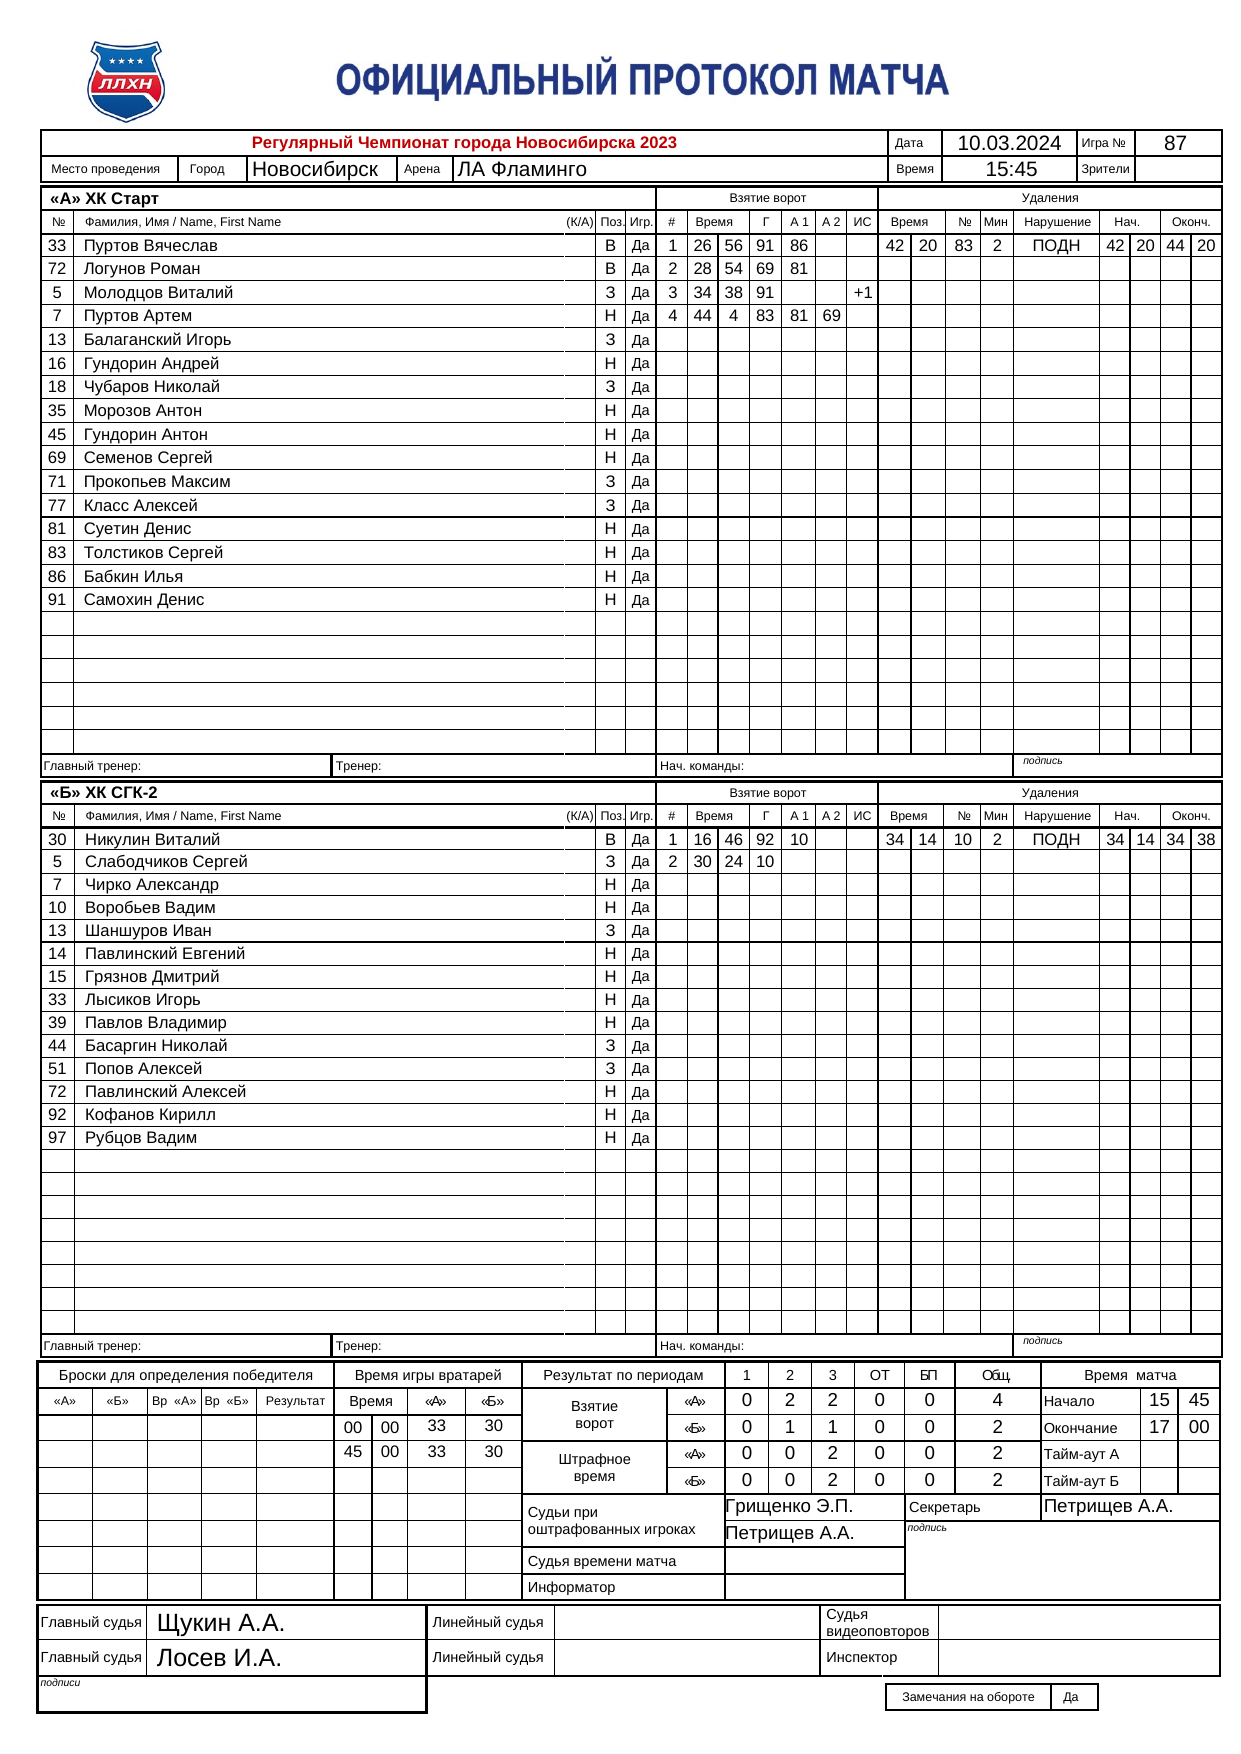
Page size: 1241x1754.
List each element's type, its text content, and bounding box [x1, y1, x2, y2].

table_cell 24 [719, 850, 749, 872]
table_cell [944, 1265, 980, 1287]
table_cell Толстиков Сергей [74, 541, 564, 564]
table_cell [657, 1127, 687, 1149]
table_cell [565, 730, 595, 753]
table_cell [1100, 636, 1129, 658]
table_cell [944, 1242, 980, 1264]
table_cell Инспектор [821, 1640, 938, 1675]
table_cell [93, 1574, 147, 1599]
table_cell [257, 1574, 333, 1599]
table_cell [1100, 943, 1129, 964]
table_cell [466, 1494, 521, 1520]
table_cell З [596, 920, 625, 941]
table_cell Фамилия, Имя / Name, First Name [75, 805, 565, 826]
table_cell Судья видеоповторов [821, 1606, 938, 1639]
table_cell Мин [981, 805, 1013, 826]
table_cell [1131, 494, 1160, 516]
table_cell [912, 1173, 943, 1195]
table_cell [879, 376, 910, 398]
table_cell 2 [981, 235, 1013, 256]
table_cell [565, 1127, 595, 1149]
table_cell [816, 423, 846, 445]
table_cell [750, 541, 781, 564]
table_cell Лысиков Игорь [75, 989, 564, 1011]
table_cell [946, 257, 980, 280]
table_cell 0 [726, 1442, 768, 1467]
table_cell [912, 920, 943, 941]
table_cell [657, 423, 687, 445]
table_cell [1131, 730, 1160, 753]
table_cell [93, 1521, 147, 1546]
table_cell [688, 541, 717, 564]
table_cell Да [626, 1081, 655, 1103]
table_cell [1161, 588, 1190, 611]
table_cell [657, 1173, 687, 1195]
table_cell [816, 1058, 846, 1079]
table_cell [657, 1265, 687, 1287]
table_cell 10 [944, 829, 980, 849]
table_cell Чубаров Николай [74, 376, 564, 398]
table_cell [335, 1521, 371, 1546]
table_cell ИС [847, 805, 877, 826]
table_cell [657, 659, 687, 682]
table_cell [39, 1547, 92, 1573]
table_cell [879, 874, 910, 895]
table_cell 0 [855, 1468, 904, 1493]
table_cell Место проведения [42, 157, 177, 181]
table_cell Поз. [596, 211, 625, 233]
table_cell 38 [1192, 829, 1221, 849]
table_cell [782, 659, 815, 682]
table_cell № [42, 805, 74, 826]
table_cell З [596, 328, 625, 351]
table_cell [688, 1035, 717, 1057]
table_cell [565, 541, 595, 564]
table_cell [565, 518, 595, 540]
table_cell [782, 707, 815, 729]
table_cell [847, 470, 877, 493]
table_cell [1192, 281, 1221, 303]
table_cell [688, 1150, 717, 1172]
table_cell [944, 1081, 980, 1103]
table_cell [657, 1196, 687, 1218]
table_cell Штрафное время [523, 1442, 666, 1493]
table_cell № [946, 211, 980, 233]
table_cell (К/А) [565, 805, 595, 826]
table_cell [912, 399, 945, 422]
table_cell [1192, 494, 1221, 516]
table_cell [1100, 494, 1129, 516]
table_cell [816, 328, 846, 351]
table_cell [596, 1311, 625, 1333]
table_cell [1014, 1288, 1099, 1310]
table_cell [944, 1173, 980, 1195]
table_cell [1131, 1150, 1160, 1172]
table_cell Оконч. [1161, 805, 1221, 826]
table_cell [1161, 565, 1190, 587]
table_cell [373, 1494, 407, 1520]
table_cell [657, 1242, 687, 1264]
table_cell [42, 1196, 74, 1218]
table_cell [42, 1219, 74, 1241]
table_cell Н [596, 896, 625, 918]
table_cell [816, 281, 846, 303]
table_cell [946, 494, 980, 516]
table_cell Да [626, 829, 655, 849]
table_cell [879, 1265, 910, 1287]
table_cell Рубцов Вадим [75, 1127, 564, 1149]
table_cell [719, 1311, 749, 1333]
table_cell [946, 541, 980, 564]
table_cell [1100, 1173, 1129, 1195]
table_cell 34 [1161, 829, 1190, 849]
table_cell [39, 1574, 92, 1599]
table_cell [816, 352, 846, 374]
table_cell [816, 541, 846, 564]
table_cell [1100, 1219, 1129, 1241]
table_cell [657, 1081, 687, 1103]
table_cell [719, 328, 749, 351]
table_cell [1192, 612, 1221, 634]
table_cell [981, 399, 1013, 422]
table_cell [1014, 1173, 1099, 1195]
table_cell ПОДН [1014, 235, 1099, 256]
table_cell № [944, 805, 980, 826]
table_cell [912, 1035, 943, 1057]
table_cell 00 [373, 1441, 407, 1467]
table_cell 34 [879, 829, 910, 849]
table_cell [1131, 305, 1160, 327]
table_cell Н [596, 565, 625, 587]
table_cell [565, 399, 595, 422]
table_cell З [596, 376, 625, 398]
table_cell [719, 659, 749, 682]
table_cell [981, 494, 1013, 516]
table_cell [750, 446, 781, 469]
table_cell 18 [42, 376, 73, 398]
table_cell [981, 659, 1013, 682]
table_cell [1100, 730, 1129, 753]
table_cell [847, 1311, 877, 1333]
table_cell Гундорин Андрей [74, 352, 564, 374]
table_cell 14 [1131, 829, 1160, 849]
table_cell [1192, 989, 1221, 1011]
table_cell подпись [906, 1522, 1219, 1599]
table_cell [626, 683, 655, 706]
table_cell [847, 730, 877, 753]
table_cell [1141, 1441, 1177, 1467]
table_cell [981, 1150, 1013, 1172]
table_cell [688, 989, 717, 1011]
table_cell [688, 1311, 717, 1333]
table_cell [1192, 1012, 1221, 1033]
table_cell [912, 1219, 943, 1241]
table_cell Н [596, 446, 625, 469]
table_cell [1100, 1196, 1129, 1218]
table_cell [1192, 399, 1221, 422]
table_cell 00 [373, 1416, 407, 1440]
table_cell [816, 518, 846, 540]
table_header 87 [1136, 131, 1221, 155]
table_cell [981, 565, 1013, 587]
table_cell [1014, 328, 1099, 351]
table_cell [816, 1196, 846, 1218]
table_cell [944, 1219, 980, 1241]
table_cell [782, 1035, 815, 1057]
table_cell [565, 612, 595, 634]
table_cell [1014, 707, 1099, 729]
table_cell [879, 1058, 910, 1079]
table_cell 10 [750, 850, 781, 872]
table_cell [981, 588, 1013, 611]
table_cell [879, 989, 910, 1011]
table_cell 0 [726, 1415, 768, 1440]
table_cell Лосев И.А. [147, 1640, 425, 1675]
table_cell 92 [42, 1104, 74, 1126]
table_cell [912, 470, 945, 493]
table_cell [1131, 874, 1160, 895]
table_cell Да [626, 541, 655, 564]
table_cell [912, 423, 945, 445]
table_cell [719, 966, 749, 987]
table_cell [1100, 612, 1129, 634]
table_cell [1161, 470, 1190, 493]
table_cell [408, 1521, 465, 1546]
table_cell 83 [946, 235, 980, 256]
table_cell 33 [408, 1441, 465, 1467]
table_cell [782, 376, 815, 398]
table_cell [1161, 850, 1190, 872]
table_cell [939, 1640, 1219, 1675]
table_cell [782, 470, 815, 493]
table_cell [1014, 470, 1099, 493]
table_cell «Б» [668, 1468, 724, 1493]
table_cell [1100, 683, 1129, 706]
table_cell 10 [782, 829, 815, 849]
table_cell [596, 612, 625, 634]
table_cell Тренер: [333, 755, 655, 776]
table_cell [428, 1677, 882, 1711]
table_cell [1192, 850, 1221, 872]
table_cell [657, 989, 687, 1011]
table_cell 16 [42, 352, 73, 374]
table_cell [1014, 989, 1099, 1011]
table_cell [816, 989, 846, 1011]
table_cell Да [626, 305, 655, 327]
table_cell Да [626, 399, 655, 422]
table_cell [1161, 1288, 1190, 1310]
table_cell 2 [956, 1442, 1040, 1467]
table_cell [596, 1242, 625, 1264]
table_cell [1131, 518, 1160, 540]
table_cell [879, 1081, 910, 1103]
table_cell [847, 1288, 877, 1310]
table_cell [847, 399, 877, 422]
table_cell [719, 376, 749, 398]
table_cell Время [335, 1389, 407, 1413]
table_cell [39, 1416, 92, 1440]
table_cell В [596, 829, 625, 849]
table_cell [93, 1494, 147, 1520]
table_cell [657, 446, 687, 469]
table_header Броски для определения победителя [39, 1363, 333, 1387]
table_cell [750, 1012, 781, 1033]
table_cell [912, 683, 945, 706]
table_cell [750, 565, 781, 587]
table_cell 10 [42, 896, 74, 918]
table_cell [1100, 1150, 1129, 1172]
table_cell [847, 636, 877, 658]
table_cell [946, 683, 980, 706]
table_cell 83 [42, 541, 73, 564]
table_cell [816, 1081, 846, 1103]
table_cell 0 [905, 1389, 954, 1413]
table_cell [944, 1104, 980, 1126]
table_cell Суетин Денис [74, 518, 564, 540]
table_cell 0 [905, 1415, 954, 1440]
table_cell [688, 874, 717, 895]
table_cell [1131, 281, 1160, 303]
table_cell [565, 1058, 595, 1079]
table_cell [750, 588, 781, 611]
table_cell [750, 659, 781, 682]
table_cell [565, 235, 595, 256]
table_cell 1 [769, 1415, 811, 1440]
table_cell [688, 966, 717, 987]
table_cell 0 [726, 1468, 768, 1493]
table_cell 72 [42, 257, 73, 280]
table_cell [879, 352, 910, 374]
table_cell [565, 829, 595, 849]
table_cell [1131, 1058, 1160, 1079]
table_cell [657, 470, 687, 493]
table_cell [1014, 446, 1099, 469]
table_cell [782, 281, 815, 303]
table_cell [981, 896, 1013, 918]
table_cell З [596, 494, 625, 516]
table_cell Да [626, 874, 655, 895]
table_cell [847, 874, 877, 895]
table_cell [946, 659, 980, 682]
table_cell ЛА Фламинго [454, 157, 887, 181]
table_cell Бабкин Илья [74, 565, 564, 587]
table_cell [626, 730, 655, 753]
table_cell [1099, 1682, 1220, 1711]
table_cell [912, 636, 945, 658]
table_cell [1141, 1468, 1177, 1493]
table_cell [657, 328, 687, 351]
table_cell [1161, 966, 1190, 987]
table_cell [879, 399, 910, 422]
table_cell [1161, 1081, 1190, 1103]
table_cell [1161, 1173, 1190, 1195]
table_cell [1192, 636, 1221, 658]
table_cell [1100, 305, 1129, 327]
table_cell [912, 896, 943, 918]
table_cell [42, 683, 73, 706]
table_cell [257, 1416, 333, 1440]
table_cell [719, 636, 749, 658]
table_cell «Б » [466, 1389, 521, 1413]
table_header Удаления [879, 188, 1221, 209]
table_cell [981, 636, 1013, 658]
table_cell [750, 874, 781, 895]
table_cell [565, 1265, 595, 1287]
table_cell [1161, 896, 1190, 918]
table_cell 0 [726, 1389, 768, 1413]
table_cell В [596, 257, 625, 280]
table_cell [946, 565, 980, 587]
table_cell 2 [981, 829, 1013, 849]
table_cell А 2 [816, 211, 846, 233]
table_cell [981, 730, 1013, 753]
table_cell [42, 1265, 74, 1287]
table_cell [257, 1547, 333, 1573]
table_cell [42, 730, 73, 753]
table_cell Никулин Виталий [75, 829, 564, 849]
table_cell [847, 1265, 877, 1287]
table_cell Петрищев А.А. [1042, 1495, 1219, 1520]
table_cell [750, 943, 781, 964]
table_cell [74, 612, 564, 634]
table_cell [93, 1441, 147, 1467]
table_cell [1014, 541, 1099, 564]
table_cell [879, 305, 910, 327]
table_cell Судьи при оштрафованных игроках [523, 1495, 724, 1546]
table_cell Да [626, 989, 655, 1011]
table_cell [1100, 376, 1129, 398]
table_cell Семенов Сергей [74, 446, 564, 469]
table_cell [1192, 659, 1221, 682]
table_cell [1100, 896, 1129, 918]
table_cell [912, 850, 943, 872]
table_cell [912, 1081, 943, 1103]
table_cell 30 [42, 829, 74, 849]
table_cell [879, 446, 910, 469]
table_cell [847, 683, 877, 706]
table_cell 13 [42, 328, 73, 351]
table_cell [750, 612, 781, 634]
table_cell [1192, 966, 1221, 987]
table_cell [657, 494, 687, 516]
table_cell 30 [688, 850, 717, 872]
table_cell [879, 328, 910, 351]
table_cell [596, 1196, 625, 1218]
table_cell [1161, 1012, 1190, 1033]
table_cell [1131, 399, 1160, 422]
table_cell [75, 1196, 564, 1218]
table_cell 0 [855, 1442, 904, 1467]
table_cell [1014, 1104, 1099, 1126]
table_cell [1161, 874, 1190, 895]
table_cell [981, 518, 1013, 540]
table_cell [944, 896, 980, 918]
table_cell [596, 707, 625, 729]
table_cell [816, 1012, 846, 1033]
table_cell 81 [782, 257, 815, 280]
table_cell [816, 850, 846, 872]
table_cell [750, 1058, 781, 1079]
table_cell [1161, 1058, 1190, 1079]
table_cell [847, 494, 877, 516]
table_cell 4 [657, 305, 687, 327]
table_cell [816, 1219, 846, 1241]
table_cell Воробьев Вадим [75, 896, 564, 918]
table_cell [1192, 1288, 1221, 1310]
table_cell [1131, 1012, 1160, 1033]
table_cell [657, 1104, 687, 1126]
table_cell [1161, 281, 1190, 303]
table_cell [750, 328, 781, 351]
table_cell [847, 659, 877, 682]
table_cell [1161, 376, 1190, 398]
table_cell [1192, 1173, 1221, 1195]
table_cell [565, 636, 595, 658]
table_cell [750, 989, 781, 1011]
table_cell 91 [750, 235, 781, 256]
table_cell [626, 1311, 655, 1333]
table_cell [565, 376, 595, 398]
table_cell [879, 850, 910, 872]
table_cell [626, 659, 655, 682]
table_header Общ. [956, 1363, 1040, 1387]
table_cell [1161, 352, 1190, 374]
table_cell [847, 376, 877, 398]
table_cell [688, 423, 717, 445]
table_cell [565, 1104, 595, 1126]
table_cell [879, 423, 910, 445]
table_cell [912, 1265, 943, 1287]
table_cell [1100, 470, 1129, 493]
table_cell Г [750, 211, 781, 233]
table_cell [879, 1311, 910, 1333]
picture [5, 28, 1179, 129]
table_cell [75, 1150, 564, 1172]
table_cell [1192, 1058, 1221, 1079]
table_cell [1014, 943, 1099, 964]
table_cell [1192, 896, 1221, 918]
table_cell Город [179, 157, 246, 181]
table_cell [565, 874, 595, 895]
table_cell Да [626, 446, 655, 469]
table_cell [879, 636, 910, 658]
table_cell [944, 1127, 980, 1149]
table_cell Нач. [1100, 211, 1160, 233]
table_cell [847, 423, 877, 445]
table_cell [719, 565, 749, 587]
table_cell [1014, 1150, 1099, 1172]
table_cell [912, 1311, 943, 1333]
table_cell [565, 920, 595, 941]
table_cell [981, 989, 1013, 1011]
table_cell «Б» [668, 1415, 724, 1440]
table_cell [1100, 1058, 1129, 1079]
table_cell [688, 588, 717, 611]
table_cell [1131, 1104, 1160, 1126]
table_header «Б» ХК СГК-2 [42, 783, 655, 803]
table_cell [912, 565, 945, 587]
table_cell [719, 1242, 749, 1264]
table_cell Н [596, 305, 625, 327]
table_cell [981, 257, 1013, 280]
table_cell [912, 257, 945, 280]
table_cell [1192, 588, 1221, 611]
table_cell Да [626, 494, 655, 516]
table_cell [1131, 1081, 1160, 1103]
table_cell [981, 1196, 1013, 1218]
table_cell [1161, 1219, 1190, 1241]
table_cell 26 [688, 235, 717, 256]
table_cell [946, 707, 980, 729]
table_cell [719, 1012, 749, 1033]
table_cell [257, 1521, 333, 1546]
table_cell 92 [750, 829, 781, 849]
table_cell [782, 1058, 815, 1079]
table_cell [719, 730, 749, 753]
table_cell Да [626, 328, 655, 351]
table_cell [750, 399, 781, 422]
table_cell [688, 518, 717, 540]
table_cell [816, 683, 846, 706]
table_cell [719, 470, 749, 493]
table_cell [1192, 1127, 1221, 1149]
table_cell Главный судья [39, 1640, 146, 1675]
table_cell «Б» [93, 1389, 147, 1413]
table_cell [981, 1219, 1013, 1241]
table_cell 4 [719, 305, 749, 327]
table_cell 33 [42, 989, 74, 1011]
table_cell [750, 636, 781, 658]
table_cell [42, 1242, 74, 1264]
table_cell [847, 446, 877, 469]
table_cell [912, 989, 943, 1011]
table_cell [93, 1547, 147, 1573]
table_cell [879, 896, 910, 918]
table_cell [373, 1468, 407, 1493]
table_cell [782, 1265, 815, 1287]
table_cell [1192, 1265, 1221, 1287]
table_cell [782, 1242, 815, 1264]
table_cell Павлов Владимир [75, 1012, 564, 1033]
table_cell Грищенко Э.П. [726, 1495, 904, 1520]
table_cell [257, 1494, 333, 1520]
table_cell [816, 659, 846, 682]
table_cell 0 [769, 1468, 811, 1493]
table_cell [946, 423, 980, 445]
table_cell Новосибирск [248, 157, 396, 181]
table_cell 0 [905, 1468, 954, 1493]
table_cell [1100, 1311, 1129, 1333]
table_cell 3 [657, 281, 687, 303]
table_cell 28 [688, 257, 717, 280]
table_cell [912, 1012, 943, 1033]
table_cell [750, 352, 781, 374]
table_cell [688, 896, 717, 918]
table_cell [657, 1150, 687, 1172]
table_cell «А» [408, 1389, 465, 1413]
table_cell [750, 1242, 781, 1264]
table_cell Н [596, 588, 625, 611]
table_cell [944, 943, 980, 964]
table_cell [879, 1150, 910, 1172]
table_cell 44 [42, 1035, 74, 1057]
table_cell «А» [668, 1389, 724, 1413]
table_cell [816, 1242, 846, 1264]
table_cell [688, 1173, 717, 1195]
table_cell [1192, 1311, 1221, 1333]
table_cell Да [626, 1127, 655, 1149]
table_cell [466, 1468, 521, 1493]
table_header «А» ХК Старт [42, 188, 655, 209]
table_cell [912, 352, 945, 374]
table_cell [626, 636, 655, 658]
table_cell [912, 446, 945, 469]
table_cell Линейный судья [428, 1640, 554, 1675]
table_cell [750, 896, 781, 918]
table_cell [1100, 588, 1129, 611]
table_cell Фамилия, Имя / Name, First Name [74, 211, 565, 233]
table_cell [1131, 588, 1160, 611]
table_cell [946, 446, 980, 469]
table_cell 00 [335, 1416, 371, 1440]
table_cell [981, 1081, 1013, 1103]
table_cell [816, 1265, 846, 1287]
table_cell [1161, 423, 1190, 445]
table_cell Время [688, 211, 749, 233]
table_cell [626, 612, 655, 634]
table_cell [1192, 423, 1221, 445]
table_cell [1161, 1311, 1190, 1333]
table_cell [565, 328, 595, 351]
table_cell [782, 874, 815, 895]
table_header 3 [812, 1363, 854, 1387]
table_cell З [596, 1058, 625, 1079]
table_cell [1100, 257, 1129, 280]
table_cell [75, 1265, 564, 1287]
table_cell [75, 1173, 564, 1195]
table_cell Н [596, 966, 625, 987]
table_cell [981, 850, 1013, 872]
table_cell [981, 874, 1013, 895]
table_cell [1100, 1127, 1129, 1149]
table_cell [946, 730, 980, 753]
table_cell Гундорин Антон [74, 423, 564, 445]
table_cell Да [626, 235, 655, 256]
table_cell [946, 376, 980, 398]
table_cell [1192, 565, 1221, 587]
table_cell Г [750, 805, 781, 826]
table_cell [1014, 565, 1099, 587]
table_cell [847, 920, 877, 941]
table_cell [816, 730, 846, 753]
table_cell [782, 494, 815, 516]
table_cell [1131, 1265, 1160, 1287]
table_cell [879, 541, 910, 564]
table_cell [719, 1081, 749, 1103]
table_cell [626, 1219, 655, 1241]
table_cell [981, 943, 1013, 964]
table_cell [719, 518, 749, 540]
table_cell [847, 588, 877, 611]
table_cell Прокопьев Максим [74, 470, 564, 493]
table_cell [688, 1196, 717, 1218]
table_cell [596, 636, 625, 658]
table_cell Да [626, 257, 655, 280]
table_cell [719, 446, 749, 469]
table_cell Да [626, 352, 655, 374]
table_cell [1161, 612, 1190, 634]
table_cell [782, 943, 815, 964]
table_cell [202, 1416, 256, 1440]
table_cell [565, 896, 595, 918]
table_cell [816, 943, 846, 964]
table_cell [879, 257, 910, 280]
table_cell [879, 966, 910, 987]
table_cell [847, 328, 877, 351]
table_cell [257, 1441, 333, 1467]
table_cell [1100, 659, 1129, 682]
table_cell подпись [1014, 755, 1221, 776]
table_cell [816, 565, 846, 587]
table_cell [879, 730, 910, 753]
table_cell 39 [42, 1012, 74, 1033]
table_cell 0 [769, 1442, 811, 1467]
table_cell [408, 1547, 465, 1573]
table_cell Да [626, 1058, 655, 1079]
table_cell [1014, 920, 1099, 941]
table_cell [782, 920, 815, 941]
table_cell [912, 518, 945, 540]
table_cell Да [626, 1012, 655, 1033]
table_cell Класс Алексей [74, 494, 564, 516]
table_header Игра № [1078, 131, 1134, 155]
table_cell Игр. [626, 211, 655, 233]
table_cell [1131, 1173, 1160, 1195]
table_cell [1131, 376, 1160, 398]
table_cell [782, 1081, 815, 1103]
table_cell [1014, 423, 1099, 445]
table_cell [565, 281, 595, 303]
table_cell [657, 874, 687, 895]
table_cell [944, 1012, 980, 1033]
table_cell [1100, 565, 1129, 587]
table_cell [816, 470, 846, 493]
table_cell [912, 966, 943, 987]
table_cell [944, 1311, 980, 1333]
table_cell [42, 1288, 74, 1310]
table_cell [596, 1173, 625, 1195]
table_cell [565, 850, 595, 872]
table_cell [1100, 423, 1129, 445]
table_cell 0 [905, 1442, 954, 1467]
table_cell 1 [657, 829, 687, 849]
table_cell [1131, 966, 1160, 987]
table_cell [373, 1574, 407, 1599]
table_cell [202, 1494, 256, 1520]
table_cell [657, 730, 687, 753]
table_cell [816, 920, 846, 941]
table_cell [1131, 943, 1160, 964]
table_cell [719, 1265, 749, 1287]
table_cell [565, 305, 595, 327]
table_cell [257, 1468, 333, 1493]
table_cell [981, 423, 1013, 445]
table_cell [1131, 850, 1160, 872]
table_cell [912, 659, 945, 682]
table_cell [719, 1035, 749, 1057]
table_cell [1192, 376, 1221, 398]
table_cell [1192, 707, 1221, 729]
table_cell [565, 565, 595, 587]
table_cell 15 [42, 966, 74, 987]
table_cell [981, 1173, 1013, 1195]
table_cell [657, 1311, 687, 1333]
table_cell [912, 1127, 943, 1149]
table_cell [847, 565, 877, 587]
table_cell 1 [812, 1415, 854, 1440]
table_cell [719, 399, 749, 422]
table_cell 45 [42, 423, 73, 445]
table_cell 54 [719, 257, 749, 280]
table_cell [1192, 541, 1221, 564]
table_cell [816, 1127, 846, 1149]
table_cell [1014, 1127, 1099, 1149]
table_cell 0 [855, 1415, 904, 1440]
table_cell (К/А) [565, 211, 595, 233]
table_cell [1131, 1311, 1160, 1333]
table_cell [719, 1196, 749, 1218]
table_cell [565, 1288, 595, 1310]
table_cell [879, 1035, 910, 1057]
table_cell [879, 1288, 910, 1310]
table_cell [847, 1173, 877, 1195]
table_cell [981, 1012, 1013, 1033]
table_cell 2 [812, 1442, 854, 1467]
table_cell Да [626, 966, 655, 987]
table_cell [626, 1288, 655, 1310]
table_cell [657, 588, 687, 611]
table_cell [847, 1035, 877, 1057]
table_cell [688, 399, 717, 422]
table_cell [408, 1468, 465, 1493]
table_cell [1161, 1242, 1190, 1264]
table_cell [847, 1127, 877, 1149]
table_cell 15:45 [943, 157, 1076, 181]
table_cell [565, 1196, 595, 1218]
table_cell [1192, 1242, 1221, 1264]
table_cell [335, 1547, 371, 1573]
table_cell [981, 470, 1013, 493]
table_cell [981, 1242, 1013, 1264]
table_cell [750, 966, 781, 987]
table_cell Попов Алексей [75, 1058, 564, 1079]
table_cell [1192, 352, 1221, 374]
table_cell Да [626, 588, 655, 611]
table_cell [944, 874, 980, 895]
table_cell [782, 328, 815, 351]
table_cell [946, 352, 980, 374]
table_cell [1192, 257, 1221, 280]
table_cell [782, 612, 815, 634]
table_cell [816, 612, 846, 634]
table_cell [1192, 920, 1221, 941]
table_cell [1100, 1012, 1129, 1033]
table_cell [1014, 730, 1099, 753]
table_cell [944, 1196, 980, 1218]
table_cell [1014, 1265, 1099, 1287]
table_cell [879, 1242, 910, 1264]
table_cell [565, 588, 595, 611]
table_cell [1100, 1288, 1129, 1310]
table_cell [1100, 399, 1129, 422]
table_cell 1 [657, 235, 687, 256]
table_cell [816, 896, 846, 918]
table_cell [1131, 683, 1160, 706]
table_cell [1161, 518, 1190, 540]
table_cell [74, 730, 564, 753]
table_cell [944, 1035, 980, 1057]
table_cell Пуртов Артем [74, 305, 564, 327]
table_cell [39, 1468, 92, 1493]
table_cell [75, 1219, 564, 1241]
table_cell [912, 588, 945, 611]
table_cell [912, 730, 945, 753]
table_cell Нач. [1100, 805, 1160, 826]
table_cell [42, 1150, 74, 1172]
table_cell [981, 446, 1013, 469]
table_cell Нарушение [1014, 805, 1099, 826]
table_cell [981, 1311, 1013, 1333]
table_cell [74, 707, 564, 729]
table_cell [1100, 446, 1129, 469]
table_cell Тренер: [333, 1335, 655, 1356]
table_cell [1014, 1196, 1099, 1218]
table_cell [816, 257, 846, 280]
table_cell Вр «А» [148, 1389, 201, 1413]
table_cell [1014, 376, 1099, 398]
table_cell [912, 1058, 943, 1079]
table_cell [1161, 920, 1190, 941]
table_cell [719, 989, 749, 1011]
table_cell [750, 1150, 781, 1172]
table_cell Главный тренер: [42, 755, 330, 776]
table_cell [565, 1150, 595, 1172]
table_cell [688, 659, 717, 682]
table_cell Да [626, 470, 655, 493]
table_cell [944, 1150, 980, 1172]
table_cell [75, 1288, 564, 1310]
table_cell ПОДН [1014, 829, 1099, 849]
table_cell 13 [42, 920, 74, 941]
table_cell [1161, 1150, 1190, 1172]
table_cell [373, 1521, 407, 1546]
table_cell [981, 612, 1013, 634]
table_cell [912, 1242, 943, 1264]
table_cell подпись [1014, 1335, 1221, 1356]
table_cell [782, 423, 815, 445]
table_cell 14 [912, 829, 943, 849]
table_cell [1131, 470, 1160, 493]
table_cell [750, 423, 781, 445]
table_cell [688, 920, 717, 941]
table_cell [879, 943, 910, 964]
table_cell 69 [816, 305, 846, 327]
table_cell [596, 1288, 625, 1310]
table_cell [1161, 257, 1190, 280]
table_cell Н [596, 989, 625, 1011]
table_cell [1014, 588, 1099, 611]
table_cell [657, 1035, 687, 1057]
table_cell [912, 1150, 943, 1172]
table_cell [816, 1311, 846, 1333]
table_cell [148, 1468, 201, 1493]
table_cell 81 [42, 518, 73, 540]
table_cell Время [889, 157, 941, 181]
table_cell З [596, 470, 625, 493]
table_cell 33 [42, 235, 73, 256]
table_cell Н [596, 1127, 625, 1149]
table_header Время матча [1042, 1363, 1219, 1387]
table_cell [1161, 683, 1190, 706]
table_cell [688, 1012, 717, 1033]
table_cell [816, 636, 846, 658]
table_cell 72 [42, 1081, 74, 1103]
table_cell [944, 966, 980, 987]
table_header 2 [769, 1363, 811, 1387]
table_cell З [596, 1035, 625, 1057]
table_cell [93, 1468, 147, 1493]
table_cell [1161, 659, 1190, 682]
table_cell Н [596, 1012, 625, 1033]
table_cell [981, 1127, 1013, 1149]
table_cell [847, 612, 877, 634]
table_cell [1192, 1081, 1221, 1103]
table_cell 30 [466, 1416, 521, 1440]
table_cell [202, 1441, 256, 1467]
table_cell [981, 1104, 1013, 1126]
table_cell [847, 1150, 877, 1172]
table_cell [1014, 1035, 1099, 1057]
table_cell [750, 1104, 781, 1126]
table_cell 14 [42, 943, 74, 964]
table_cell # [657, 211, 687, 233]
table_cell [688, 1242, 717, 1264]
table_cell [1131, 1196, 1160, 1218]
table_cell «А» [668, 1442, 724, 1467]
table_cell 44 [688, 305, 717, 327]
table_cell [782, 1196, 815, 1218]
table_cell Да [626, 943, 655, 964]
table_cell [202, 1547, 256, 1573]
table_cell [1161, 328, 1190, 351]
table_cell [555, 1606, 819, 1639]
table_cell [688, 730, 717, 753]
table_cell [912, 612, 945, 634]
table_cell [879, 1104, 910, 1126]
table_cell [912, 541, 945, 564]
table_cell [879, 683, 910, 706]
table_cell [782, 636, 815, 658]
table_cell [565, 707, 595, 729]
table_cell [42, 1311, 74, 1333]
table_cell [657, 399, 687, 422]
table_cell [657, 1219, 687, 1241]
table_cell [1161, 989, 1190, 1011]
table_cell [565, 1035, 595, 1057]
table_cell [688, 683, 717, 706]
table_cell [719, 612, 749, 634]
table_cell [981, 352, 1013, 374]
table_cell [688, 376, 717, 398]
table_cell # [657, 805, 687, 826]
table_cell [657, 376, 687, 398]
table_cell 34 [688, 281, 717, 303]
table_cell +1 [847, 281, 877, 303]
table_cell [719, 1173, 749, 1195]
table_cell [750, 1219, 781, 1241]
table_cell 35 [42, 399, 73, 422]
table_cell [879, 612, 910, 634]
table_cell [202, 1468, 256, 1493]
table_cell [1131, 565, 1160, 587]
table_cell Информатор [523, 1575, 724, 1599]
table_cell [847, 541, 877, 564]
table_cell Нач. команды: [657, 1335, 1012, 1356]
table_cell 91 [750, 281, 781, 303]
table_cell [596, 730, 625, 753]
table_cell [626, 1265, 655, 1287]
table_cell «А» [39, 1389, 92, 1413]
table_cell [1131, 352, 1160, 374]
table_cell [565, 659, 595, 682]
table_cell Самохин Денис [74, 588, 564, 611]
table_cell 17 [1141, 1415, 1177, 1440]
table_cell [1100, 850, 1129, 872]
table_cell Да [626, 850, 655, 872]
table_cell [202, 1574, 256, 1599]
table_cell [1100, 352, 1129, 374]
table_cell [565, 1012, 595, 1033]
table_cell Кофанов Кирилл [75, 1104, 564, 1126]
table_cell [596, 1265, 625, 1287]
table_cell [148, 1574, 201, 1599]
table_cell 15 [1141, 1389, 1177, 1413]
table_cell [750, 707, 781, 729]
table_cell [879, 1196, 910, 1218]
table_cell [946, 518, 980, 540]
table_cell [1014, 1242, 1099, 1264]
table_cell [879, 518, 910, 540]
table_cell [1192, 518, 1221, 540]
table_cell [657, 1058, 687, 1079]
table_cell Нарушение [1014, 211, 1099, 233]
table_cell [1014, 1219, 1099, 1241]
table_cell [782, 1150, 815, 1172]
table_cell [816, 376, 846, 398]
table_cell [750, 1288, 781, 1310]
table_cell Шаншуров Иван [75, 920, 564, 941]
table_cell [782, 850, 815, 872]
table_cell Балаганский Игорь [74, 328, 564, 351]
table_cell [847, 1081, 877, 1103]
table_cell [1161, 541, 1190, 564]
table_header 1 [726, 1363, 768, 1387]
table_cell [688, 707, 717, 729]
table_header Регулярный Чемпионат города Новосибирска 2023 [42, 131, 887, 155]
table_cell Поз. [596, 805, 625, 826]
table_cell [912, 328, 945, 351]
table_cell Н [596, 874, 625, 895]
table_cell [782, 683, 815, 706]
table_cell [912, 707, 945, 729]
table_cell [750, 1173, 781, 1195]
table_cell [946, 399, 980, 422]
table_cell [981, 707, 1013, 729]
table_cell [719, 1058, 749, 1079]
table_cell [1014, 636, 1099, 658]
table_cell [816, 1150, 846, 1172]
table_cell Логунов Роман [74, 257, 564, 280]
table_cell [1192, 446, 1221, 469]
table_cell [1014, 281, 1099, 303]
table_cell [750, 1127, 781, 1149]
table_cell [657, 943, 687, 964]
table_cell [93, 1416, 147, 1440]
table_cell [1100, 281, 1129, 303]
table_cell [782, 446, 815, 469]
table_cell [1100, 1265, 1129, 1287]
table_header Взятие ворот [657, 783, 877, 803]
table_cell Линейный судья [428, 1606, 554, 1639]
table_cell [1179, 1468, 1219, 1493]
table_cell 34 [1100, 829, 1129, 849]
table_cell [1014, 850, 1099, 872]
table_cell Басаргин Николай [75, 1035, 564, 1057]
table_cell [1100, 920, 1129, 941]
table_cell [847, 829, 877, 849]
table_cell [1161, 1127, 1190, 1149]
table_cell [719, 896, 749, 918]
table_cell [879, 1127, 910, 1149]
table_cell 46 [719, 829, 749, 849]
table_cell [1014, 896, 1099, 918]
table_cell [1131, 1127, 1160, 1149]
table_cell Судья времени матча [523, 1548, 724, 1573]
table_cell [1161, 636, 1190, 658]
table_cell [1161, 1104, 1190, 1126]
table_cell [1014, 966, 1099, 987]
table_cell Да [626, 920, 655, 941]
table_cell [565, 470, 595, 493]
table_cell [1161, 943, 1190, 964]
table_cell [1014, 1058, 1099, 1079]
table_cell 86 [42, 565, 73, 587]
table_cell [688, 1104, 717, 1126]
table_cell [912, 874, 943, 895]
table_header Дата [889, 131, 941, 155]
table_cell [42, 612, 73, 634]
table_cell Тайм-аут А [1042, 1441, 1140, 1467]
table_cell [750, 730, 781, 753]
table_cell [726, 1575, 904, 1599]
table_cell [847, 1196, 877, 1218]
table_cell 2 [956, 1468, 1040, 1493]
table_cell [719, 1104, 749, 1126]
table_cell 16 [688, 829, 717, 849]
table_cell [657, 352, 687, 374]
table_cell [1161, 707, 1190, 729]
table_cell [847, 707, 877, 729]
table_cell [946, 305, 980, 327]
table_header Время игры вратарей [335, 1363, 521, 1387]
table_cell Главный тренер: [42, 1335, 330, 1356]
table_cell А 1 [782, 805, 815, 826]
table_cell [944, 920, 980, 941]
table_cell [688, 352, 717, 374]
table_cell [1014, 518, 1099, 540]
table_cell Морозов Антон [74, 399, 564, 422]
table_cell [719, 494, 749, 516]
table_cell [657, 636, 687, 658]
table_cell [565, 683, 595, 706]
table_cell Окончание [1042, 1415, 1140, 1440]
table_cell 38 [719, 281, 749, 303]
table_cell [879, 281, 910, 303]
table_cell [1131, 989, 1160, 1011]
table_cell Н [596, 943, 625, 964]
table_cell 2 [657, 257, 687, 280]
table_cell [657, 966, 687, 987]
table_cell [466, 1547, 521, 1573]
table_cell [847, 235, 877, 256]
table_cell Секретарь [906, 1495, 1040, 1520]
table_cell [1131, 541, 1160, 564]
table_cell [1179, 1441, 1219, 1467]
table_cell Н [596, 423, 625, 445]
table_cell 77 [42, 494, 73, 516]
table_cell [981, 1035, 1013, 1057]
table_cell [879, 920, 910, 941]
table_cell [750, 1265, 781, 1287]
table_cell [1192, 874, 1221, 895]
table_cell Время [879, 211, 945, 233]
table_cell 2 [956, 1415, 1040, 1440]
table_cell [565, 1219, 595, 1241]
table_cell [946, 588, 980, 611]
table_cell [1131, 636, 1160, 658]
table_cell [148, 1521, 201, 1546]
table_cell [565, 1173, 595, 1195]
table_cell [1014, 494, 1099, 516]
table_cell [719, 1219, 749, 1241]
table_cell [750, 1035, 781, 1057]
table_cell [688, 446, 717, 469]
table_cell [782, 1311, 815, 1333]
table_cell Мин [981, 211, 1013, 233]
table_cell [912, 305, 945, 327]
table_cell [879, 565, 910, 587]
table_cell [847, 257, 877, 280]
table_cell [1014, 1311, 1099, 1333]
table_cell [335, 1494, 371, 1520]
table_cell [750, 1196, 781, 1218]
table_cell 86 [782, 235, 815, 256]
table_cell Тайм-аут Б [1042, 1468, 1140, 1493]
table_cell [847, 989, 877, 1011]
table_cell [565, 1081, 595, 1103]
table_cell [657, 518, 687, 540]
table_cell [981, 305, 1013, 327]
table_header Взятие ворот [657, 188, 877, 209]
table_cell Н [596, 399, 625, 422]
table_cell З [596, 281, 625, 303]
table_cell [1131, 446, 1160, 469]
table_cell [1192, 730, 1221, 753]
table_cell [148, 1494, 201, 1520]
table_cell 2 [657, 850, 687, 872]
table_cell [626, 707, 655, 729]
table_cell [750, 470, 781, 493]
table_cell [816, 966, 846, 987]
table_cell [1192, 1219, 1221, 1241]
table_cell [1192, 328, 1221, 351]
table_cell [912, 943, 943, 964]
table_cell [42, 1173, 74, 1195]
table_cell Н [596, 1081, 625, 1103]
table_cell [1131, 1242, 1160, 1264]
table_cell [39, 1441, 92, 1467]
table_cell [816, 446, 846, 469]
table_cell А 2 [816, 805, 846, 826]
table_cell [782, 1219, 815, 1241]
table_cell [1131, 920, 1160, 941]
table_cell [1131, 896, 1160, 918]
table_cell Н [596, 518, 625, 540]
table_cell [1131, 612, 1160, 634]
table_cell 0 [855, 1389, 904, 1413]
table_cell [1131, 1288, 1160, 1310]
table_cell Игр. [626, 805, 655, 826]
table_cell 42 [879, 235, 910, 256]
table_cell [408, 1574, 465, 1599]
table_cell [750, 1311, 781, 1333]
table_cell [719, 1127, 749, 1149]
table_cell [981, 1058, 1013, 1079]
table_cell [782, 352, 815, 374]
table_cell 2 [769, 1389, 811, 1413]
table_cell [719, 1150, 749, 1172]
table_cell [1014, 659, 1099, 682]
table_cell [42, 636, 73, 658]
table_cell [1100, 707, 1129, 729]
table_cell [946, 612, 980, 634]
table_cell [782, 989, 815, 1011]
table_cell [750, 494, 781, 516]
table_cell [657, 1012, 687, 1033]
table_cell Петрищев А.А. [726, 1521, 904, 1546]
table_cell Да [626, 423, 655, 445]
table_cell 97 [42, 1127, 74, 1149]
table_cell Время [688, 805, 749, 826]
table_cell [42, 707, 73, 729]
table_cell [1014, 683, 1099, 706]
table_cell [626, 1150, 655, 1172]
table_cell [39, 1494, 92, 1520]
table_cell [782, 588, 815, 611]
table_cell [719, 1288, 749, 1310]
table_cell 20 [1192, 235, 1221, 256]
table_cell [719, 874, 749, 895]
table_cell Павлинский Евгений [75, 943, 564, 964]
table_header Да [1052, 1685, 1097, 1709]
table_cell [782, 1012, 815, 1033]
table_cell [719, 707, 749, 729]
table_cell [879, 707, 910, 729]
table_cell [688, 1219, 717, 1241]
table_cell [39, 1521, 92, 1546]
table_cell [657, 896, 687, 918]
table_cell [626, 1173, 655, 1195]
table_cell 30 [466, 1441, 521, 1467]
table_cell [1100, 1035, 1129, 1057]
table_cell [946, 470, 980, 493]
table_cell Н [596, 1104, 625, 1126]
table_cell [847, 943, 877, 964]
table_cell [879, 659, 910, 682]
table_cell [726, 1548, 904, 1573]
table_cell Да [626, 565, 655, 587]
table_cell [847, 305, 877, 327]
table_cell [946, 636, 980, 658]
table_cell [688, 1265, 717, 1287]
table_cell [750, 683, 781, 706]
table_cell [782, 565, 815, 587]
table_cell 7 [42, 874, 74, 895]
table_cell [74, 636, 564, 658]
table_cell [688, 1127, 717, 1149]
table_cell [1014, 612, 1099, 634]
table_cell Да [626, 376, 655, 398]
table_cell 83 [750, 305, 781, 327]
table_cell [782, 1104, 815, 1126]
table_cell 45 [335, 1441, 371, 1467]
table_cell [1014, 1012, 1099, 1033]
table_cell 81 [782, 305, 815, 327]
table_cell [565, 257, 595, 280]
table_cell [1100, 989, 1129, 1011]
table_cell Результат [257, 1389, 333, 1413]
table_cell [1014, 1081, 1099, 1103]
table_cell [981, 1288, 1013, 1310]
table_cell Зрители [1078, 157, 1134, 181]
table_cell [847, 896, 877, 918]
table_cell 33 [408, 1416, 465, 1440]
table_cell [816, 1104, 846, 1126]
table_cell [981, 328, 1013, 351]
table_cell [944, 1058, 980, 1079]
table_cell [688, 1081, 717, 1103]
table_cell [1100, 1242, 1129, 1264]
table_cell [719, 683, 749, 706]
table_cell 00 [1179, 1415, 1219, 1440]
table_cell [688, 328, 717, 351]
table_cell [782, 730, 815, 753]
table_header ОТ [855, 1363, 904, 1387]
table_cell [847, 352, 877, 374]
table_cell [1161, 1265, 1190, 1287]
table_cell Оконч. [1161, 211, 1221, 233]
table_cell [565, 966, 595, 987]
table_cell Н [596, 541, 625, 564]
table_cell [148, 1441, 201, 1467]
table_cell 44 [1161, 235, 1190, 256]
table_cell 7 [42, 305, 73, 327]
table_cell [912, 1288, 943, 1310]
table_cell 20 [1131, 235, 1160, 256]
table_cell Да [626, 1104, 655, 1126]
table_cell [782, 966, 815, 987]
table_cell [1161, 446, 1190, 469]
table_cell [688, 565, 717, 587]
table_cell Взятие ворот [523, 1389, 666, 1440]
table_cell [1192, 305, 1221, 327]
table_cell [883, 1677, 1220, 1681]
table_cell [816, 829, 846, 849]
table_cell А 1 [782, 211, 815, 233]
table_cell [719, 920, 749, 941]
table_cell [565, 943, 595, 964]
table_cell [1161, 730, 1190, 753]
table_cell [1161, 494, 1190, 516]
table_cell [1161, 305, 1190, 327]
table_cell [816, 588, 846, 611]
table_cell [981, 1265, 1013, 1287]
table_cell 71 [42, 470, 73, 493]
table_cell [1131, 423, 1160, 445]
table_cell Главный судья [39, 1606, 146, 1639]
table_cell [981, 281, 1013, 303]
table_cell [335, 1574, 371, 1599]
table_cell [816, 1173, 846, 1195]
table_cell Да [626, 281, 655, 303]
table_cell Начало [1042, 1389, 1140, 1413]
table_cell 51 [42, 1058, 74, 1079]
table_cell [1131, 257, 1160, 280]
table_cell [847, 1242, 877, 1264]
table_cell [1192, 683, 1221, 706]
table_cell [782, 399, 815, 422]
table_cell [75, 1242, 564, 1264]
table_cell [750, 920, 781, 941]
table_cell 42 [1100, 235, 1129, 256]
table_cell [42, 659, 73, 682]
table_cell [1014, 305, 1099, 327]
table_cell [466, 1574, 521, 1599]
table_cell 2 [812, 1389, 854, 1413]
table_cell [1014, 257, 1099, 280]
table_cell [75, 1311, 564, 1333]
table_cell [782, 1127, 815, 1149]
table_cell Н [596, 352, 625, 374]
table_cell [939, 1606, 1219, 1639]
table_cell [657, 683, 687, 706]
table_cell [750, 1081, 781, 1103]
table_cell Время [879, 805, 943, 826]
table_cell [1131, 1035, 1160, 1057]
table_cell [148, 1416, 201, 1440]
table_cell [981, 920, 1013, 941]
table_cell Арена [398, 157, 452, 181]
table_cell 45 [1179, 1389, 1219, 1413]
table_cell [946, 328, 980, 351]
table_cell [688, 1058, 717, 1079]
table_cell [1014, 874, 1099, 895]
table_cell [565, 446, 595, 469]
table_cell [816, 1288, 846, 1310]
table_cell [782, 1288, 815, 1310]
table_cell ИС [847, 211, 877, 233]
table_cell [657, 1288, 687, 1310]
table_cell Пуртов Вячеслав [74, 235, 564, 256]
table_cell [944, 989, 980, 1011]
table_cell [1192, 1196, 1221, 1218]
table_cell [1192, 1104, 1221, 1126]
table_cell [626, 1196, 655, 1218]
table_cell [565, 1242, 595, 1264]
table_cell Да [626, 518, 655, 540]
table_cell [981, 541, 1013, 564]
table_header Результат по периодам [523, 1363, 724, 1387]
table_cell 4 [956, 1389, 1040, 1413]
table_cell [688, 612, 717, 634]
table_cell 5 [42, 281, 73, 303]
table_cell Павлинский Алексей [75, 1081, 564, 1103]
table_header Замечания на обороте [887, 1685, 1050, 1709]
table_cell [1192, 1150, 1221, 1172]
table_cell [565, 1311, 595, 1333]
table_cell 20 [912, 235, 945, 256]
table_cell [912, 1104, 943, 1126]
table_cell [816, 399, 846, 422]
table_cell [1014, 352, 1099, 374]
table_cell [1131, 659, 1160, 682]
table_cell [596, 1150, 625, 1172]
table_cell 69 [42, 446, 73, 469]
table_cell [912, 376, 945, 398]
table_cell Слабодчиков Сергей [75, 850, 564, 872]
table_cell [1161, 1035, 1190, 1057]
table_header Удаления [879, 783, 1221, 803]
table_cell № [42, 211, 73, 233]
table_cell [565, 989, 595, 1011]
table_cell [782, 518, 815, 540]
table_cell [1161, 1196, 1190, 1218]
table_cell [719, 423, 749, 445]
table_cell [148, 1547, 201, 1573]
table_cell [596, 683, 625, 706]
table_cell 56 [719, 235, 749, 256]
table_cell Нач. команды: [657, 755, 1012, 776]
table_cell 69 [750, 257, 781, 280]
table_cell Грязнов Дмитрий [75, 966, 564, 987]
table_cell [981, 966, 1013, 987]
table_cell [719, 541, 749, 564]
table_cell [373, 1547, 407, 1573]
table_cell [816, 707, 846, 729]
table_cell [657, 920, 687, 941]
table_cell [1131, 1219, 1160, 1241]
table_cell [847, 1058, 877, 1079]
table_cell [1014, 399, 1099, 422]
table_cell [946, 281, 980, 303]
table_cell [719, 588, 749, 611]
table_cell [688, 636, 717, 658]
table_cell [912, 1196, 943, 1218]
table_cell [847, 1104, 877, 1126]
table_cell [555, 1640, 819, 1675]
table_cell [879, 470, 910, 493]
table_cell [657, 612, 687, 634]
table_cell [657, 707, 687, 729]
table_cell [1161, 399, 1190, 422]
table_cell [981, 683, 1013, 706]
table_cell [1192, 470, 1221, 493]
table_cell [1100, 328, 1129, 351]
table_header 10.03.2024 [943, 131, 1076, 155]
table_cell [719, 352, 749, 374]
table_cell [688, 470, 717, 493]
table_cell [750, 376, 781, 398]
table_cell [816, 494, 846, 516]
table_cell Щукин А.А. [147, 1606, 425, 1639]
table_cell [688, 943, 717, 964]
table_cell Да [626, 896, 655, 918]
table_header БП [905, 1363, 954, 1387]
table_cell [408, 1494, 465, 1520]
table_cell В [596, 235, 625, 256]
table_cell [1100, 874, 1129, 895]
table_cell [688, 494, 717, 516]
table_cell [847, 1012, 877, 1033]
table_cell [1100, 966, 1129, 987]
table_cell [1192, 1035, 1221, 1057]
table_cell [202, 1521, 256, 1546]
table_cell [782, 1173, 815, 1195]
table_cell [1131, 328, 1160, 351]
table_cell 2 [812, 1468, 854, 1493]
table_cell [74, 683, 564, 706]
table_cell [912, 494, 945, 516]
table_cell Вр «Б» [202, 1389, 256, 1413]
table_cell [565, 352, 595, 374]
table_cell 5 [42, 850, 74, 872]
table_cell [879, 1012, 910, 1033]
table_cell [657, 565, 687, 587]
table_cell [1100, 1104, 1129, 1126]
table_cell [847, 1219, 877, 1241]
table_cell [879, 588, 910, 611]
table_cell Да [626, 1035, 655, 1057]
table_cell [565, 494, 595, 516]
table_cell [688, 1288, 717, 1310]
table_cell [74, 659, 564, 682]
table_cell [1136, 157, 1221, 181]
table_cell [782, 896, 815, 918]
table_cell [879, 1219, 910, 1241]
table_cell [879, 1173, 910, 1195]
table_cell [981, 376, 1013, 398]
table_cell З [596, 850, 625, 872]
table_cell [816, 874, 846, 895]
table_cell [1192, 943, 1221, 964]
table_cell подписи [39, 1677, 425, 1711]
table_cell [847, 850, 877, 872]
table_cell [816, 235, 846, 256]
table_cell [596, 659, 625, 682]
table_cell [1100, 518, 1129, 540]
table_cell [750, 518, 781, 540]
table_cell [1131, 707, 1160, 729]
table_cell [626, 1242, 655, 1264]
table_cell [879, 494, 910, 516]
table_cell Молодцов Виталий [74, 281, 564, 303]
table_cell [657, 541, 687, 564]
table_cell [944, 1288, 980, 1310]
table_cell Чирко Александр [75, 874, 564, 895]
table_cell [719, 943, 749, 964]
table_cell [847, 966, 877, 987]
table_cell [944, 850, 980, 872]
table_cell [466, 1521, 521, 1546]
table_cell [596, 1219, 625, 1241]
table_cell [1100, 541, 1129, 564]
table_cell [782, 541, 815, 564]
table_cell [565, 423, 595, 445]
table_cell [335, 1468, 371, 1493]
table_cell [847, 518, 877, 540]
table_cell [816, 1035, 846, 1057]
table_cell [1100, 1081, 1129, 1103]
table_cell [912, 281, 945, 303]
table_cell 91 [42, 588, 73, 611]
